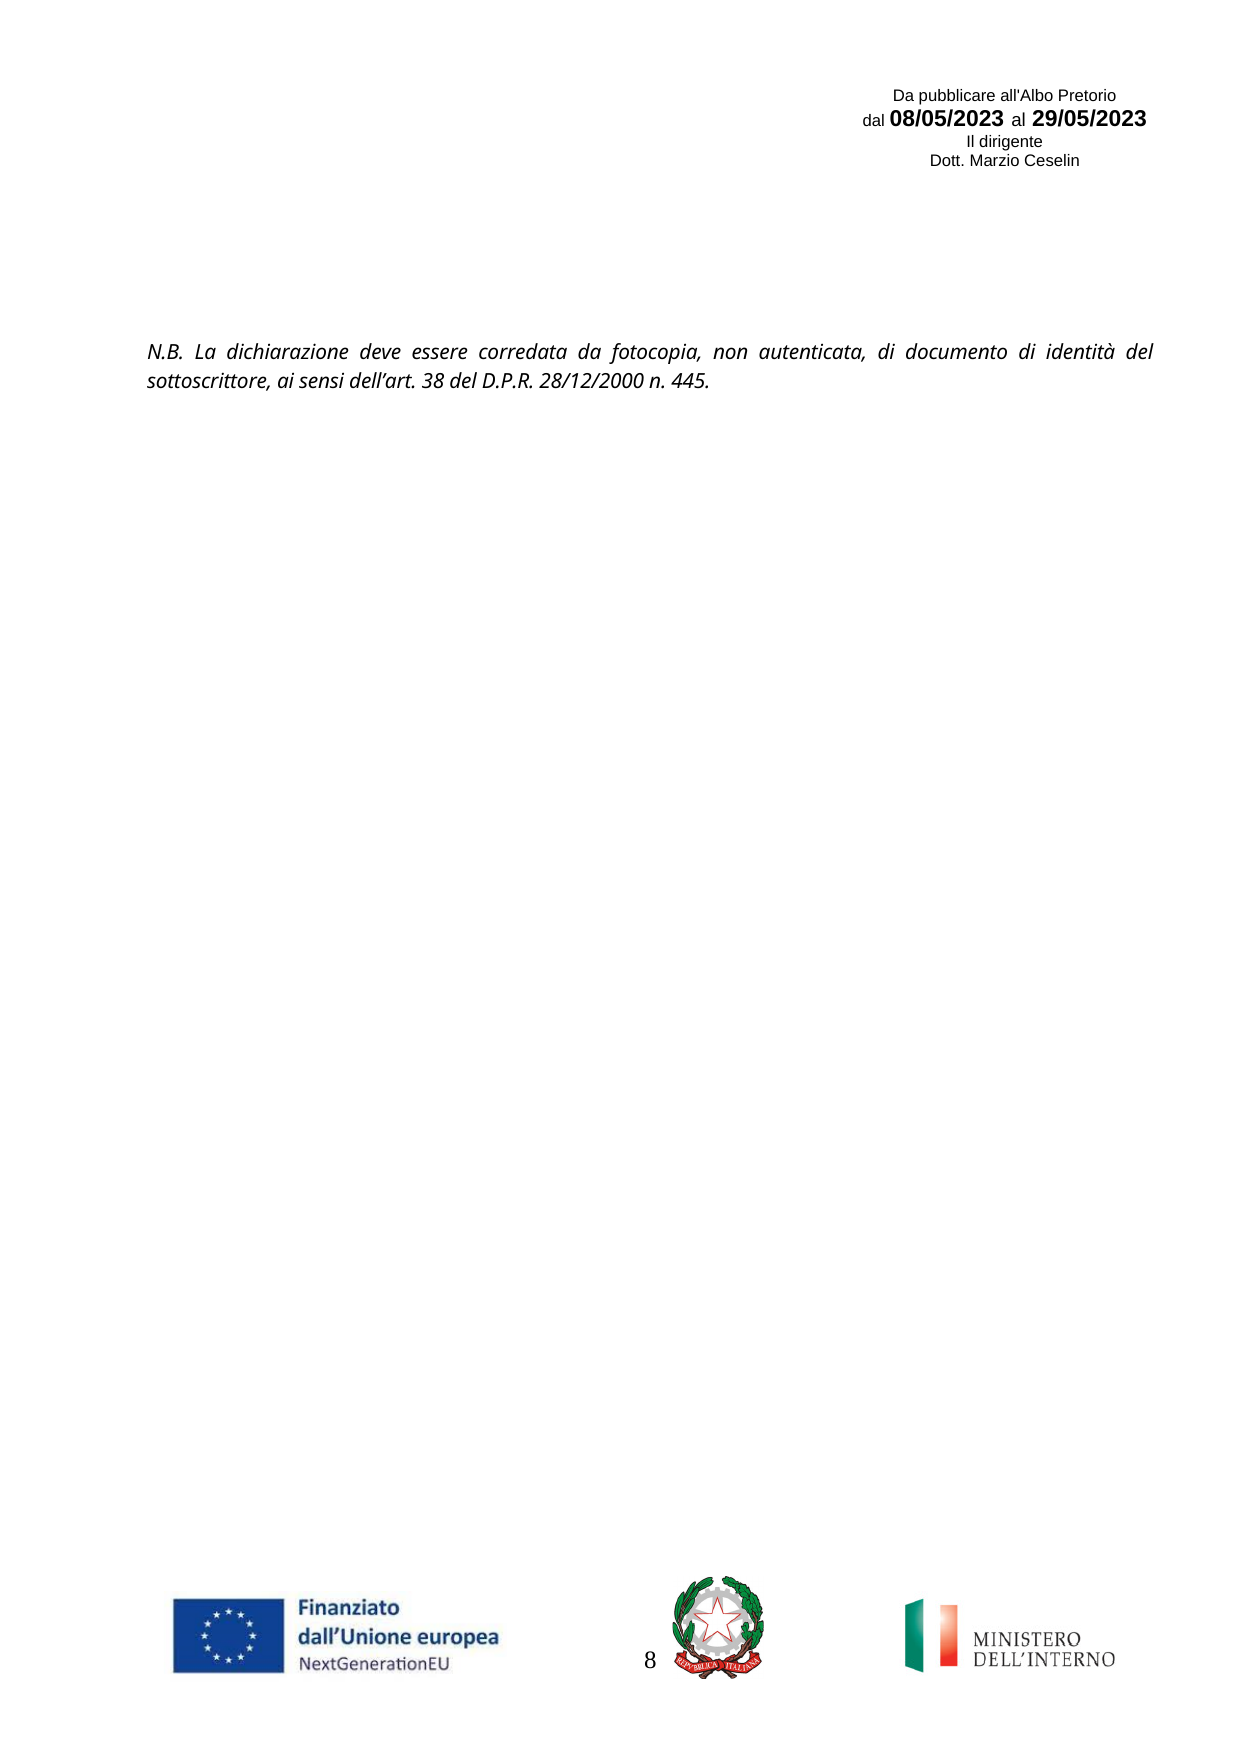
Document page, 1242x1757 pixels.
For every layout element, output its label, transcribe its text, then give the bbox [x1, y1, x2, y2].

text N.B. La dichiarazione deve essere corredata da fotocopia, non autenticata, di documento di identità del sottoscrittore, ai sensi dell’art. 38 del D.P.R. 28/12/2000 n. 445. [147, 337, 1153, 394]
picture [884, 1576, 1135, 1697]
picture [163, 1591, 508, 1683]
picture [672, 1576, 764, 1679]
